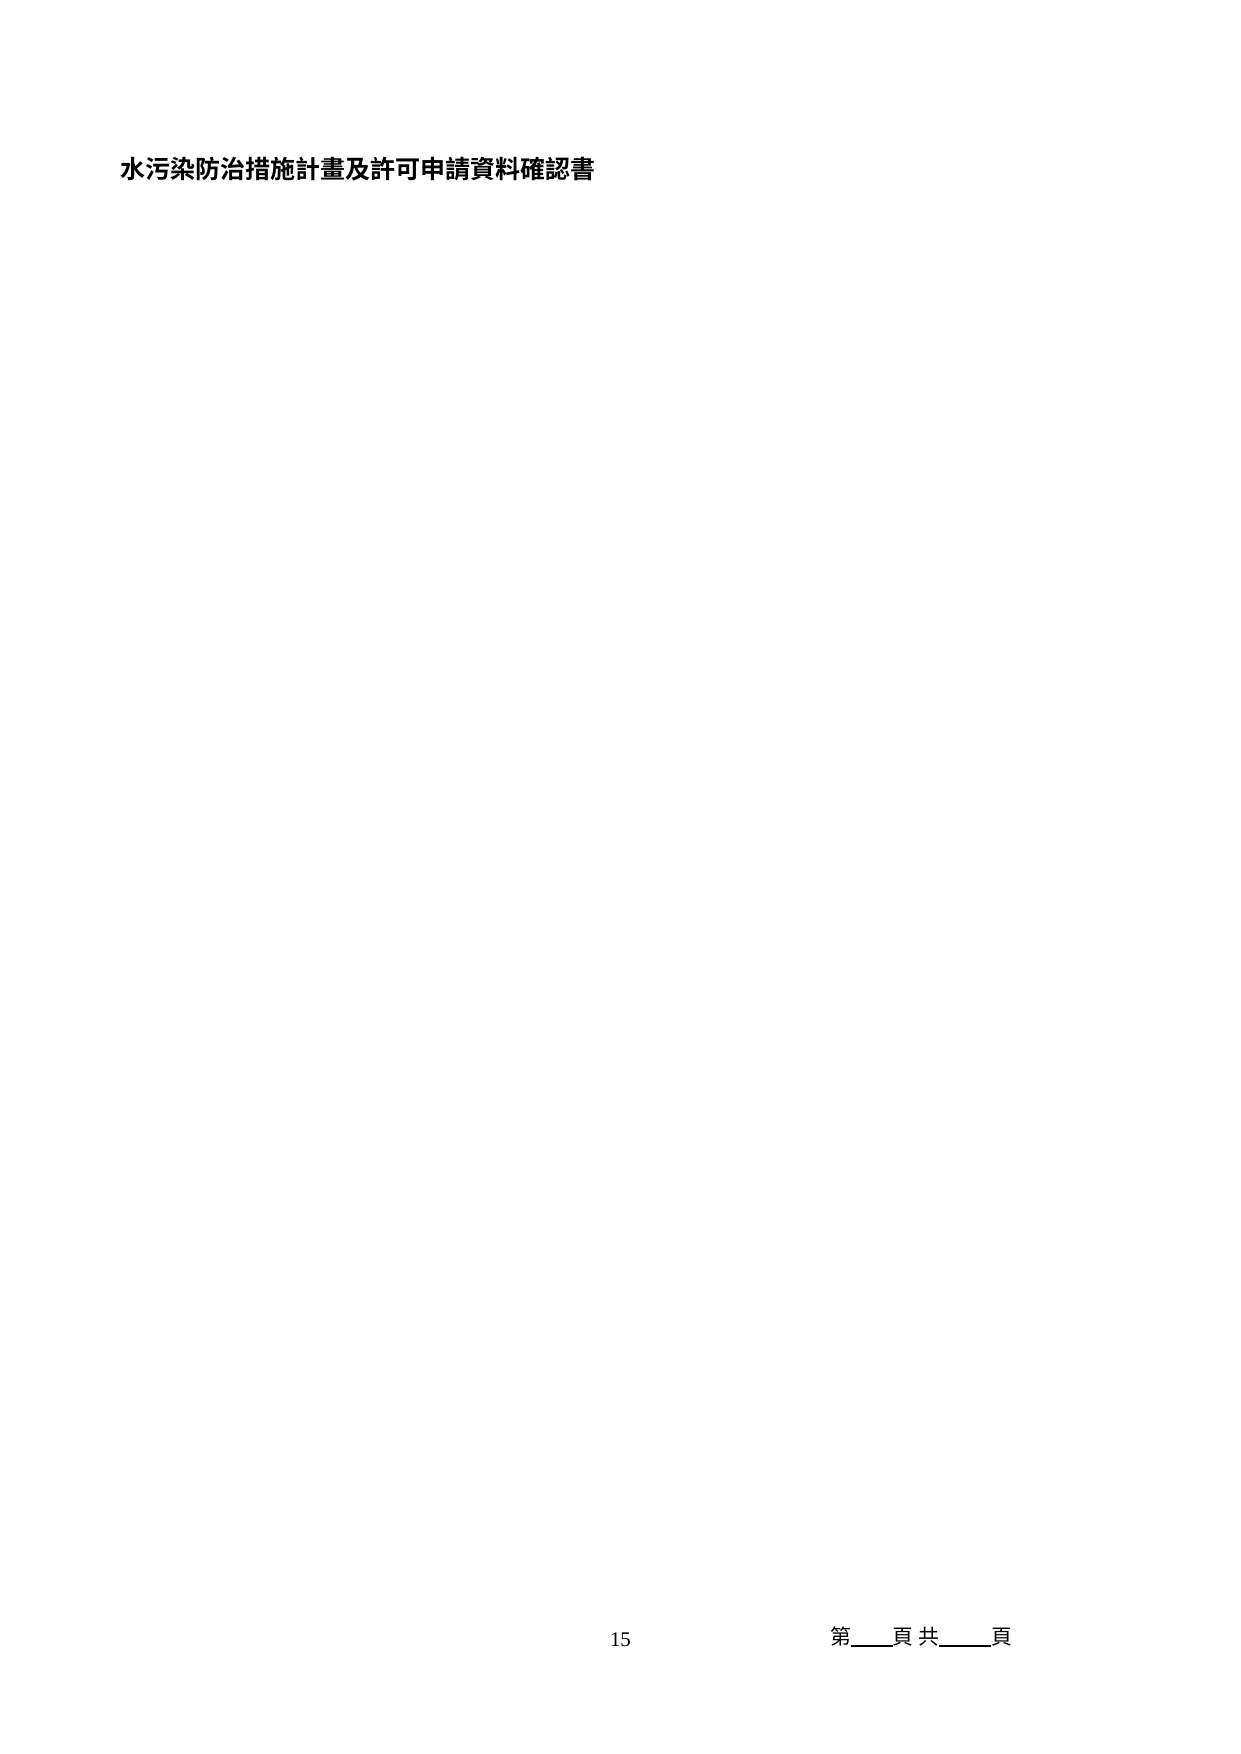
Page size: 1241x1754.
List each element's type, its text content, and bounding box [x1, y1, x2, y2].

text 水污染防治措施計畫及許可申請資料確認書 [120, 149, 1122, 186]
